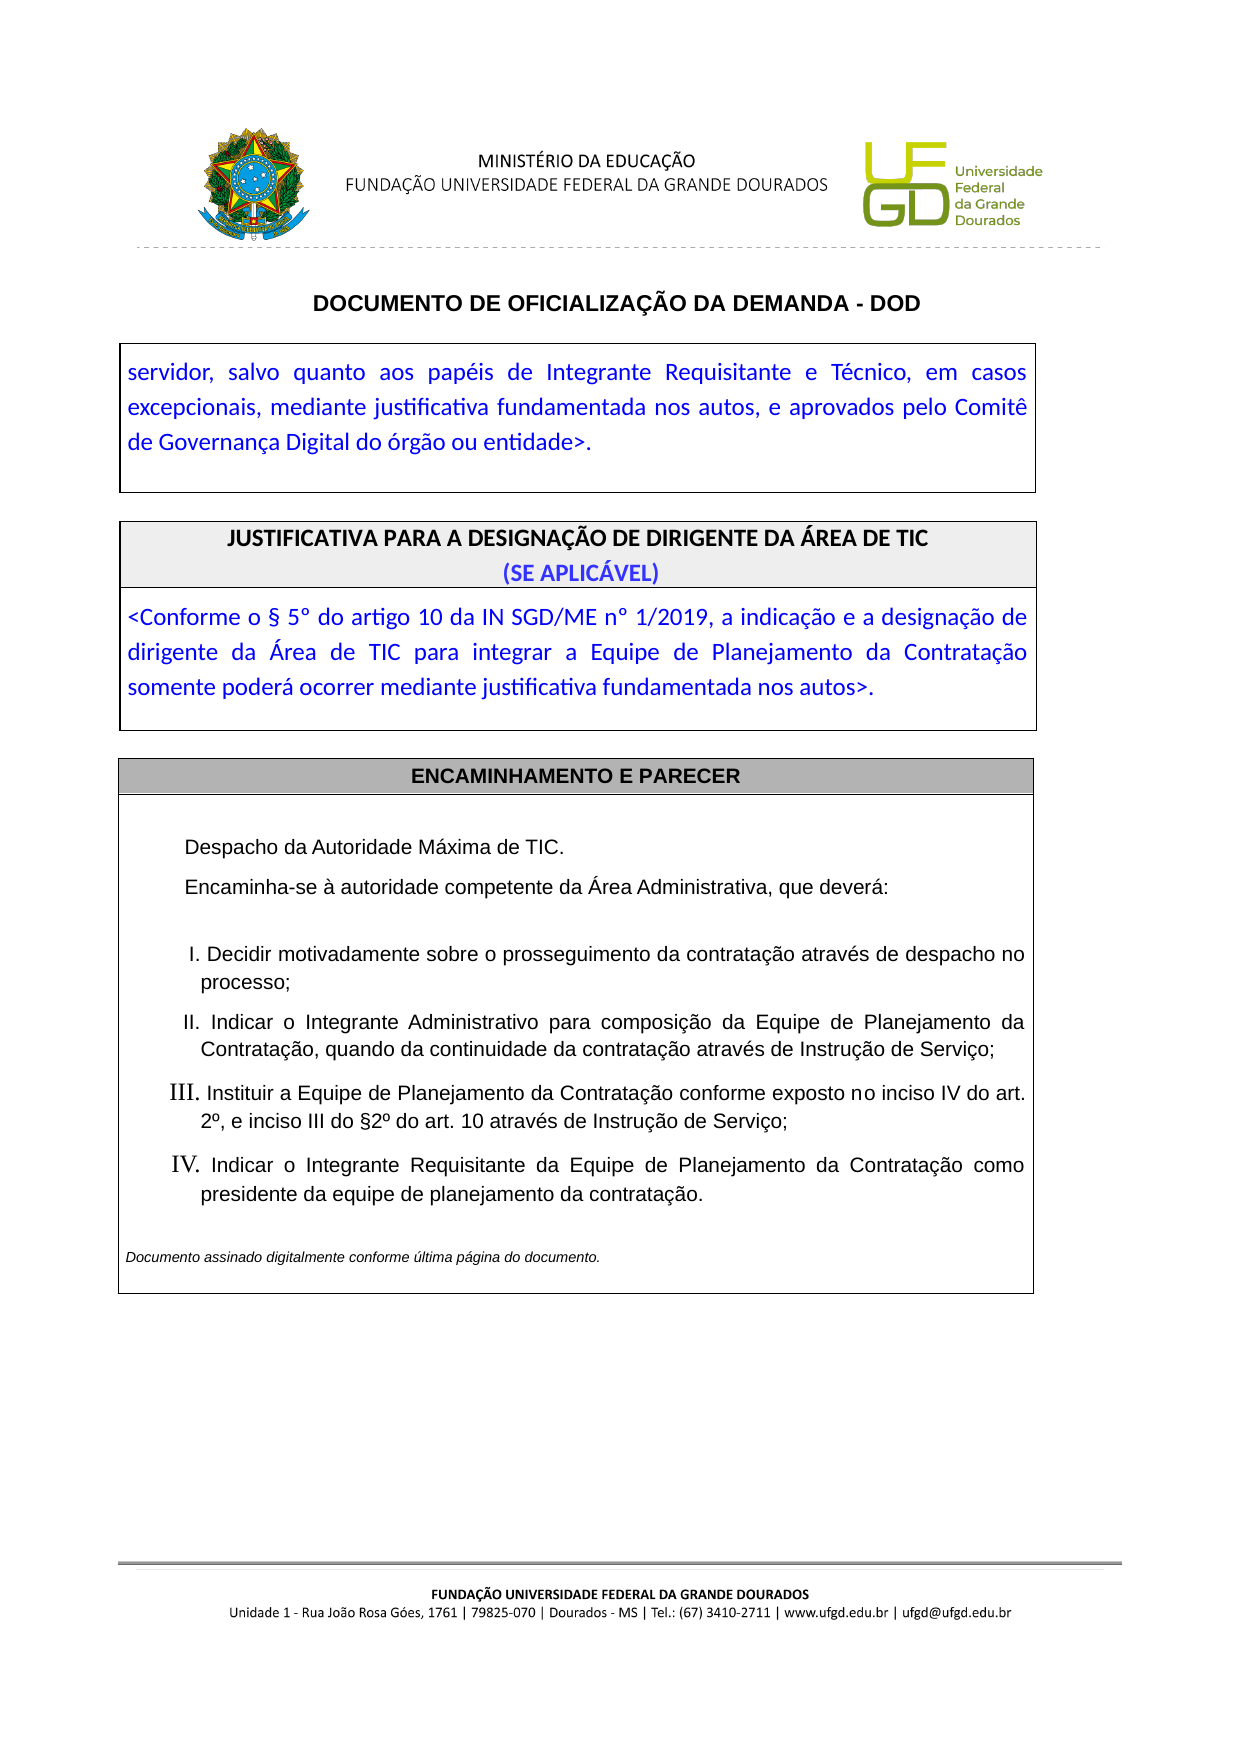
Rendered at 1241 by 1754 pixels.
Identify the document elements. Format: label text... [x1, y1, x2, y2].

picture [135, 118, 1105, 257]
table_cell servidor, salvo quanto aos papéis de Integrante Requisitante e Técnico, em casos excepcionais, mediante justificativa fundamentada nos autos, e aprovados pelo Comitê de Governança Digital do órgão ou entidade>. [121, 344, 1035, 492]
picture [135, 1566, 1105, 1636]
table_cell <Conforme o § 5º do artigo 10 da IN SGD/ME nº 1/2019, a indicação e a designação de dirigente da Área de TIC para integrar a Equipe de Planejamento da Contratação somente poderá ocorrer mediante justificativa fundamentada nos autos>. [121, 588, 1036, 729]
table_header JUSTIFICATIVA PARA A DESIGNAÇÃO DE DIRIGENTE DA ÁREA DE TIC (SE APLICÁVEL) [121, 522, 1036, 587]
table_cell Despacho da Autoridade Máxima de TIC. Encaminha-se à autoridade competente da Área Administrativa, que deverá: Decidir motivadamente sobre o prosseguimento da contratação através de despacho no processo; Indicar o Integrante Administrativo para composição da Equipe de Planejamento da Contratação, quando da continuidade da contratação através de Instrução de Serviço; Instituir a Equipe de Planejamento da Contratação conforme exposto no inciso IV do art. 2º, e inciso III do §2º do art. 10 através de Instrução de Serviço; Indicar o Integrante Requisitante da Equipe de Planejamento da Contratação como presidente da equipe de planejamento da contratação. Documento assinado digitalmente conforme última página do documento. [119, 795, 1033, 1292]
table_header ENCAMINHAMENTO E PARECER [119, 759, 1033, 793]
